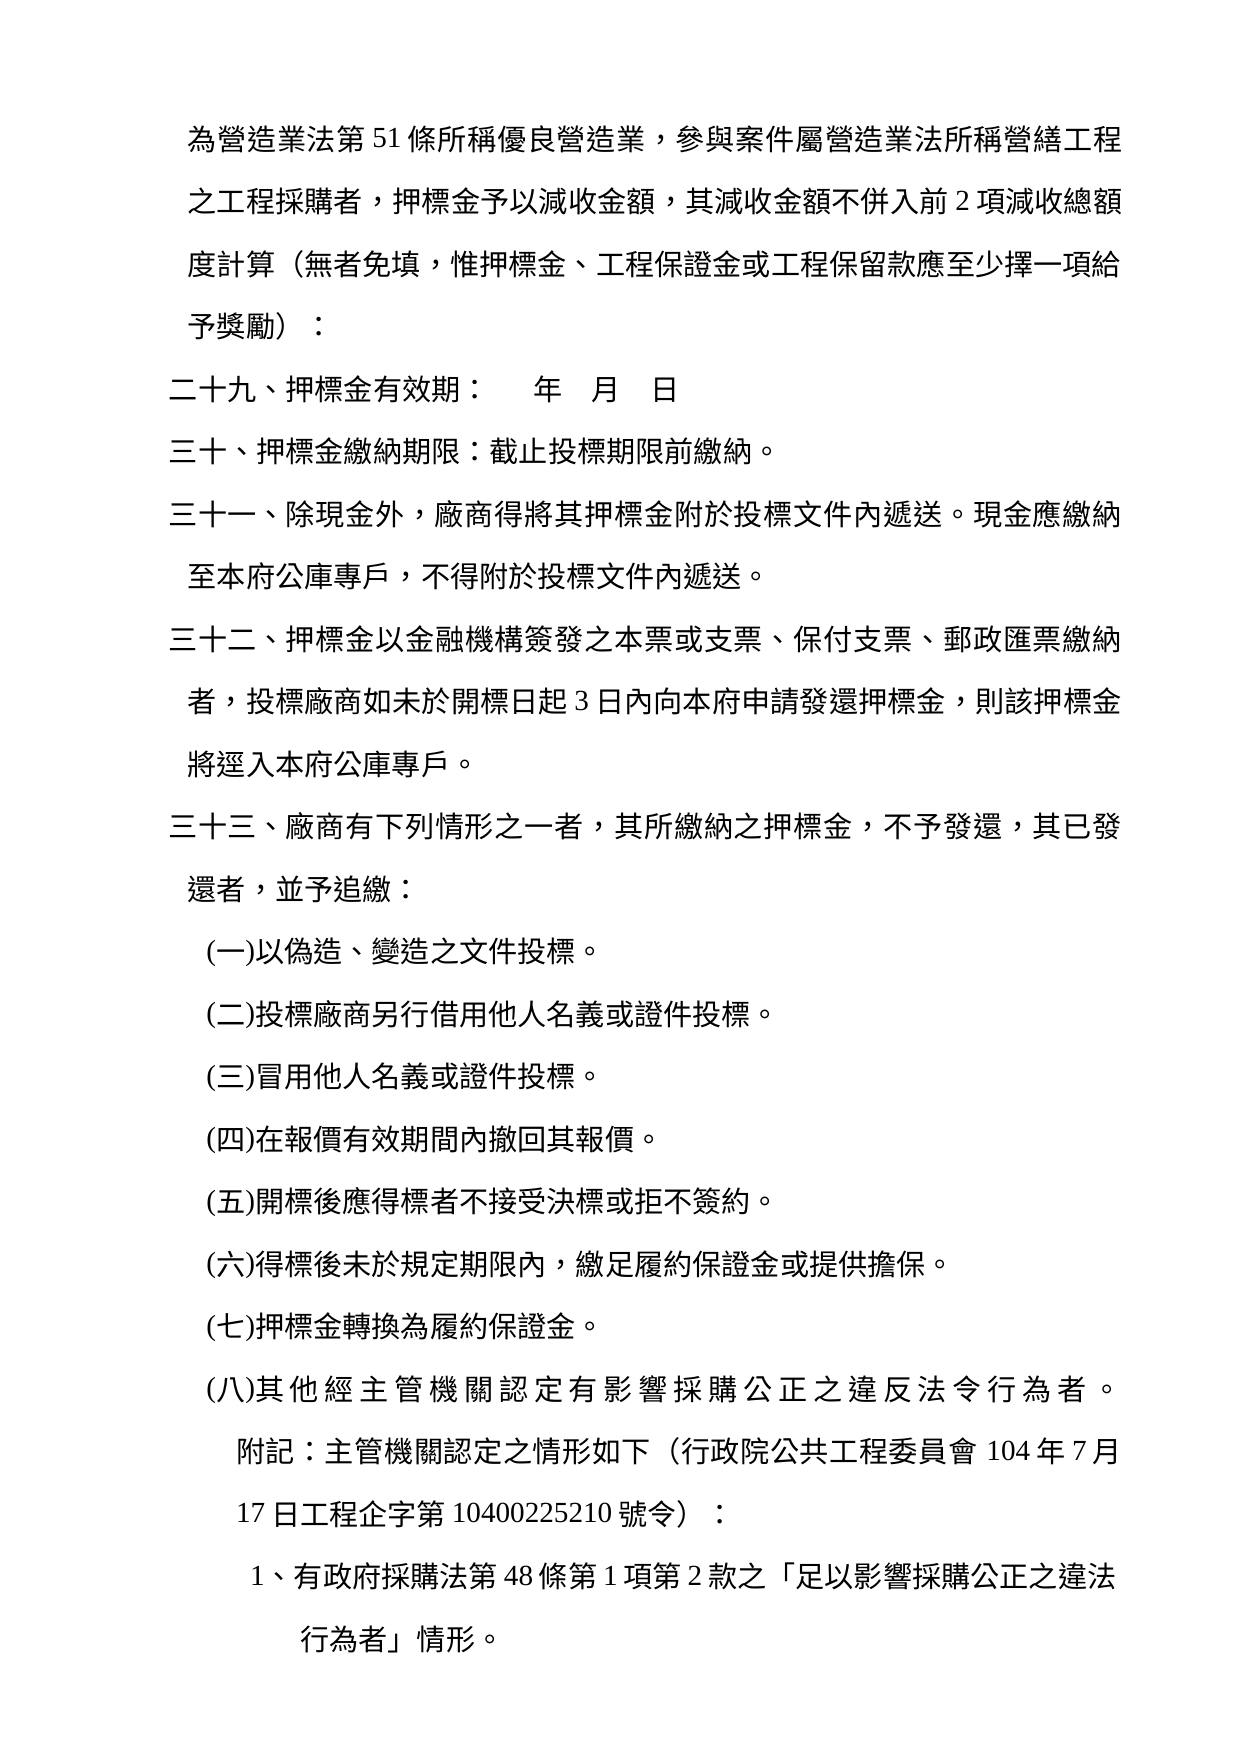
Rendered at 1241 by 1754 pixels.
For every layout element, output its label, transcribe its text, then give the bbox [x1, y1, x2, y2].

subtitle 押標金有效期： 年 月 日 [169, 346, 1122, 408]
subtitle 押標金以金融機構簽發之本票或支票、保付支票、郵政匯票繳納者，投標廠商如未於開標日起3日內向本府申請發還押標金，則該押標金將逕入本府公庫專戶。 [169, 596, 1122, 783]
subtitle 得標後未於規定期限內，繳足履約保證金或提供擔保。 [206, 1221, 1122, 1283]
subtitle 投標廠商另行借用他人名義或證件投標。 [206, 971, 1122, 1033]
subtitle 押標金繳納期限：截止投標期限前繳納。 [169, 408, 1122, 471]
subtitle 以偽造、變造之文件投標。 [206, 908, 1122, 971]
subtitle 其他經主管機關認定有影響採購公正之違反法令行為者。 附記：主管機關認定之情形如下（行政院公共工程委員會104年7月17日工程企字第10400225210號令）： [206, 1346, 1122, 1533]
subtitle 為營造業法第51條所稱優良營造業，參與案件屬營造業法所稱營繕工程之工程採購者，押標金予以減收金額，其減收金額不併入前2項減收總額度計算（無者免填，惟押標金、工程保證金或工程保留款應至少擇一項給予獎勵）： [169, 96, 1122, 346]
subtitle 開標後應得標者不接受決標或拒不簽約。 [206, 1158, 1122, 1221]
subtitle 有政府採購法第48條第1項第2款之「足以影響採購公正之違法行為者」情形。 [250, 1533, 1122, 1658]
subtitle 冒用他人名義或證件投標。 [206, 1033, 1122, 1096]
subtitle 廠商有下列情形之一者，其所繳納之押標金，不予發還，其已發還者，並予追繳： [169, 783, 1122, 908]
subtitle 在報價有效期間內撤回其報價。 [206, 1096, 1122, 1158]
subtitle 除現金外，廠商得將其押標金附於投標文件內遞送。現金應繳納至本府公庫專戶，不得附於投標文件內遞送。 [169, 471, 1122, 596]
subtitle 押標金轉換為履約保證金。 [206, 1283, 1122, 1346]
